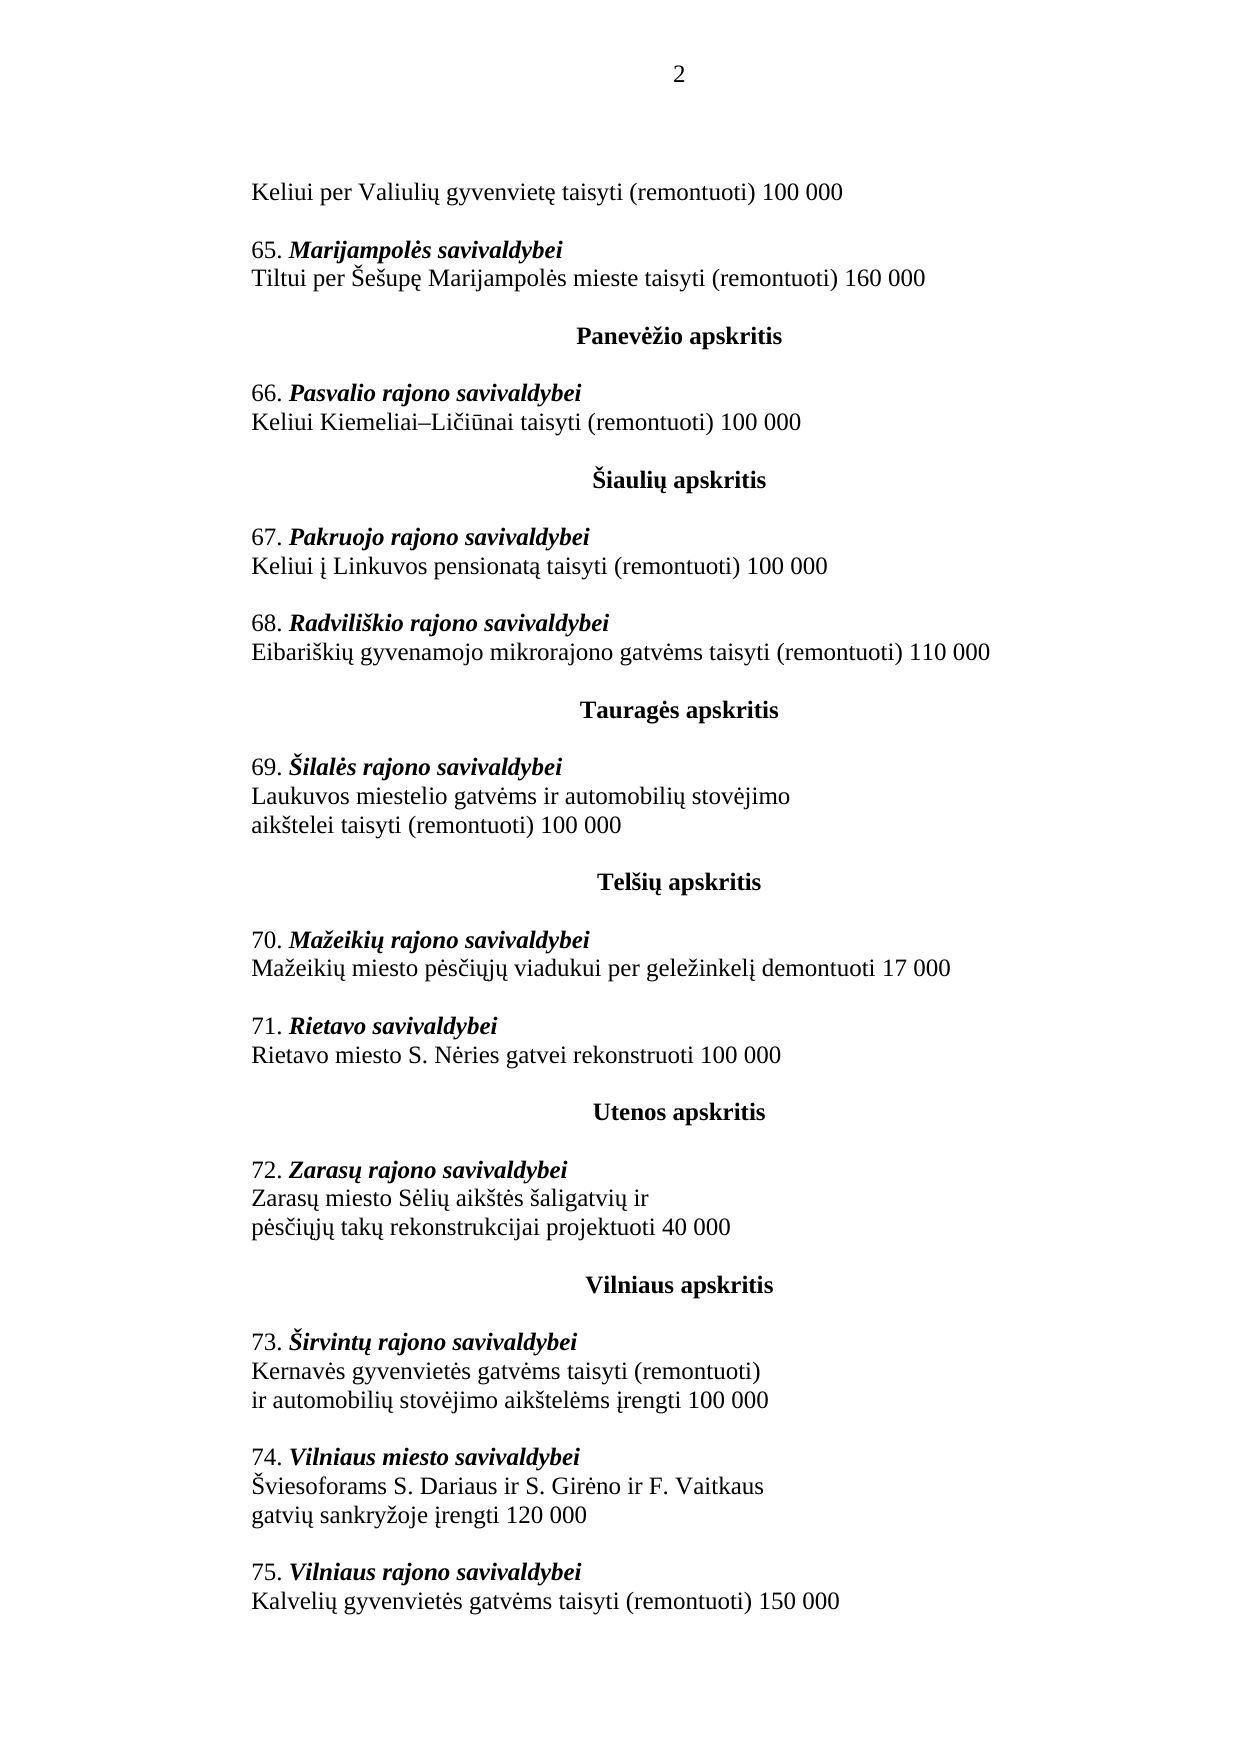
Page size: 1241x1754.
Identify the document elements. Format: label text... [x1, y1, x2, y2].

text 73. Širvintų rajono savivaldybei [177, 1327, 1181, 1356]
text 66. Pasvalio rajono savivaldybei [177, 378, 1181, 407]
text 67. Pakruojo rajono savivaldybei [177, 522, 1181, 551]
text Zarasų miesto Sėlių aikštės šaligatvių ir [177, 1183, 1181, 1212]
text 69. Šilalės rajono savivaldybei [177, 752, 1181, 781]
text 75. Vilniaus rajono savivaldybei [177, 1557, 1181, 1586]
text Mažeikių miesto pėsčiųjų viadukui per geležinkelį demontuoti 17 000 [177, 953, 1181, 982]
text Keliui per Valiulių gyvenvietę taisyti (remontuoti) 100 000 [177, 177, 1181, 206]
text Eibariškių gyvenamojo mikrorajono gatvėms taisyti (remontuoti) 110 000 [177, 637, 1181, 666]
text ir automobilių stovėjimo aikštelėms įrengti 100 000 [177, 1385, 1181, 1413]
text 74. Vilniaus miesto savivaldybei [177, 1442, 1181, 1471]
text 70. Mažeikių rajono savivaldybei [177, 925, 1181, 953]
text pėsčiųjų takų rekonstrukcijai projektuoti 40 000 [177, 1212, 1181, 1241]
text 68. Radviliškio rajono savivaldybei [177, 608, 1181, 637]
text Tiltui per Šešupę Marijampolės mieste taisyti (remontuoti) 160 000 [177, 263, 1181, 292]
text gatvių sankryžoje įrengti 120 000 [177, 1500, 1181, 1528]
text aikštelei taisyti (remontuoti) 100 000 [177, 810, 1181, 838]
text Telšių apskritis [177, 867, 1181, 896]
text Vilniaus apskritis [177, 1270, 1181, 1298]
text Keliui į Linkuvos pensionatą taisyti (remontuoti) 100 000 [177, 551, 1181, 580]
text 65. Marijampolės savivaldybei [177, 235, 1181, 263]
text 72. Zarasų rajono savivaldybei [177, 1155, 1181, 1183]
text Panevėžio apskritis [177, 321, 1181, 350]
text Rietavo miesto S. Nėries gatvei rekonstruoti 100 000 [177, 1040, 1181, 1068]
text Laukuvos miestelio gatvėms ir automobilių stovėjimo [177, 781, 1181, 810]
text Keliui Kiemeliai–Ličiūnai taisyti (remontuoti) 100 000 [177, 407, 1181, 436]
text Tauragės apskritis [177, 695, 1181, 723]
text Šviesoforams S. Dariaus ir S. Girėno ir F. Vaitkaus [177, 1471, 1181, 1500]
text Kernavės gyvenvietės gatvėms taisyti (remontuoti) [177, 1356, 1181, 1385]
text 71. Rietavo savivaldybei [177, 1011, 1181, 1040]
text Utenos apskritis [177, 1097, 1181, 1126]
text Šiaulių apskritis [177, 465, 1181, 493]
text Kalvelių gyvenvietės gatvėms taisyti (remontuoti) 150 000 [177, 1586, 1181, 1615]
